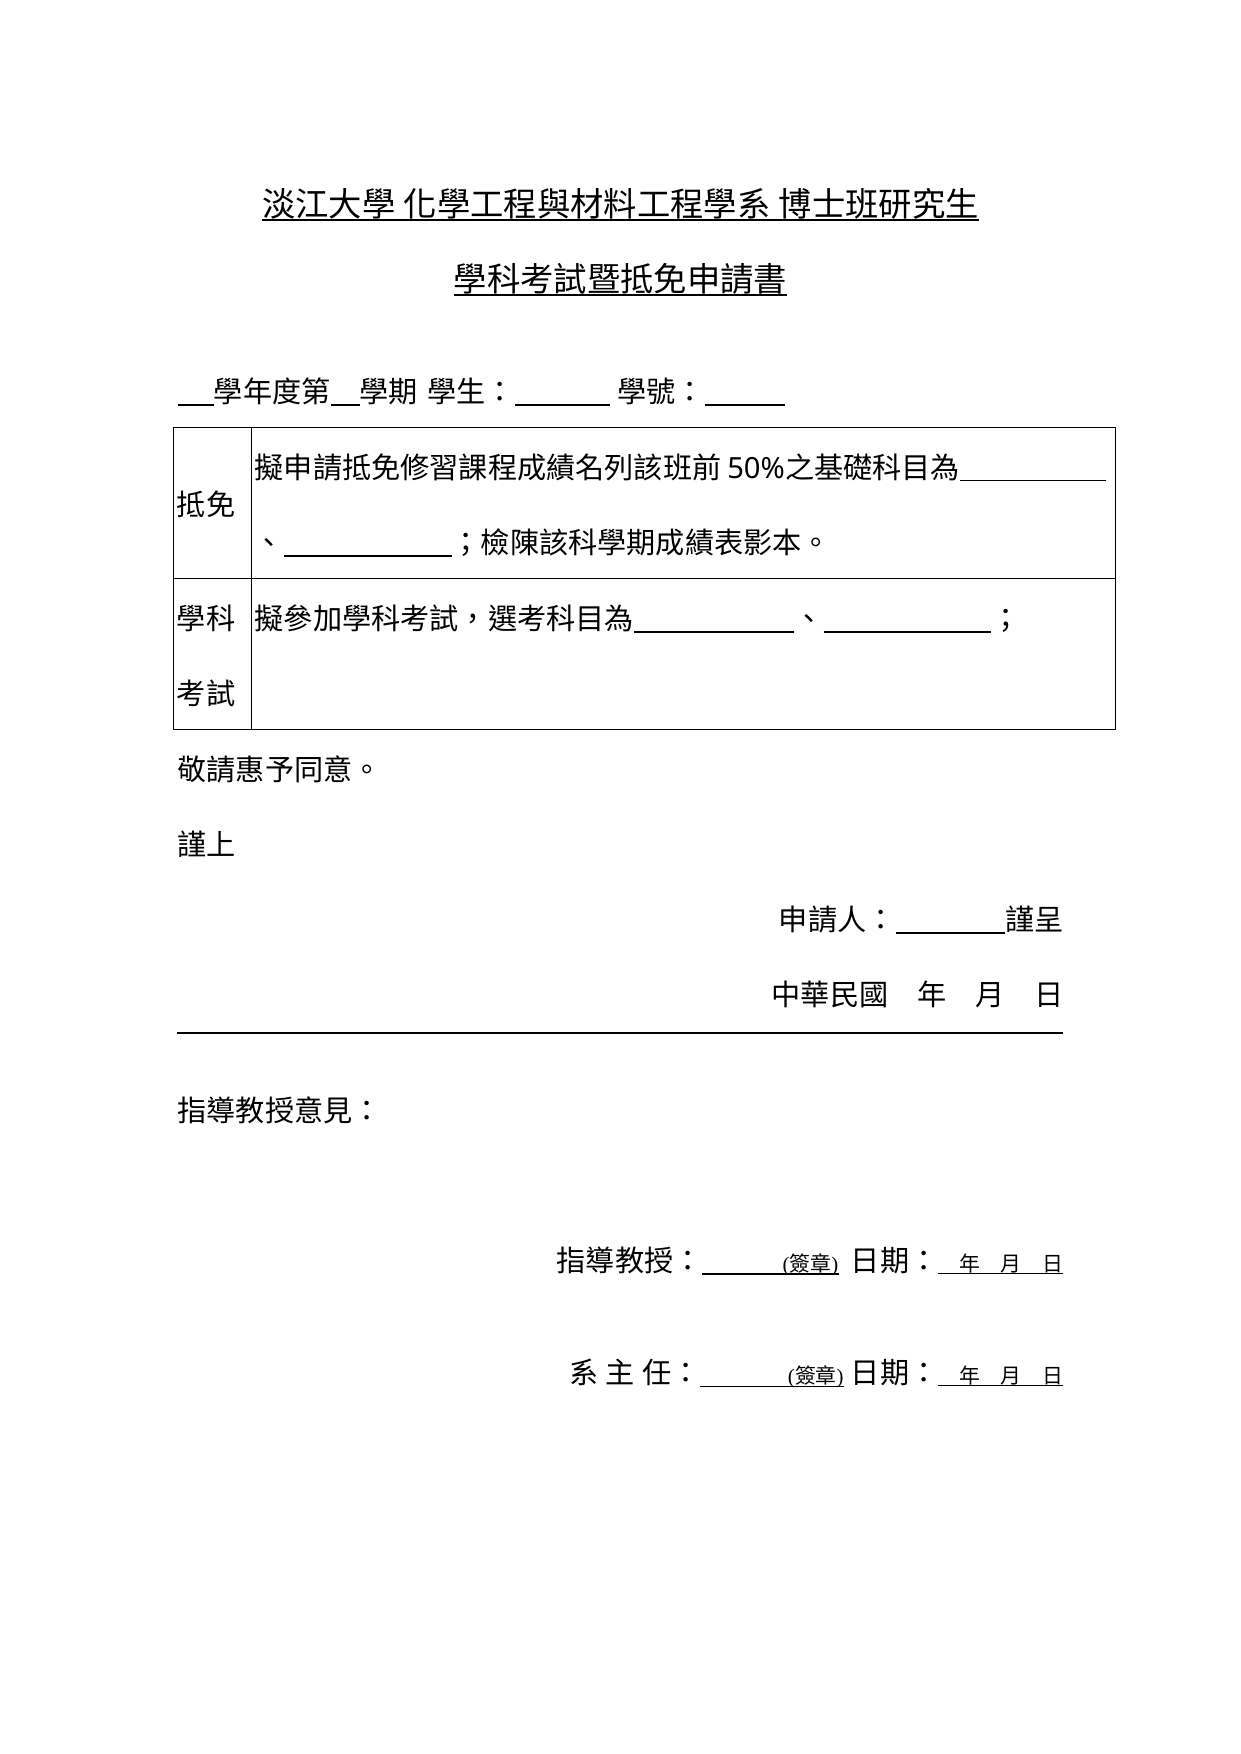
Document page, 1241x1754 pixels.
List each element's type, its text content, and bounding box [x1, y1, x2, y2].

text 申請人： 謹呈 [177, 880, 1063, 955]
text 學科考試暨抵免申請書 [177, 239, 1063, 314]
table_cell 擬參加學科考試，選考科目為 、 ； [252, 579, 1115, 729]
text 指導教授： (簽章) 日期： 年 月 日 [177, 1221, 1063, 1296]
text 指導教授意見： [177, 1071, 1063, 1146]
table_header 抵免 [174, 428, 251, 578]
text 謹上 [177, 805, 1063, 880]
text 淡江大學 化學工程與材料工程學系 博士班研究生 [177, 164, 1063, 239]
text 系 主 任： (簽章) 日期： 年 月 日 [177, 1334, 1063, 1409]
text 中華民國 年 月 日 [177, 955, 1063, 1032]
table_cell 學科考試 [174, 579, 251, 729]
text 學年度第 學期 學生： 學號： [177, 352, 1063, 427]
table_header 擬申請抵免修習課程成績名列該班前50%之基礎科目為 、 ；檢陳該科學期成績表影本。 [252, 428, 1115, 578]
text 敬請惠予同意。 [177, 730, 1063, 805]
